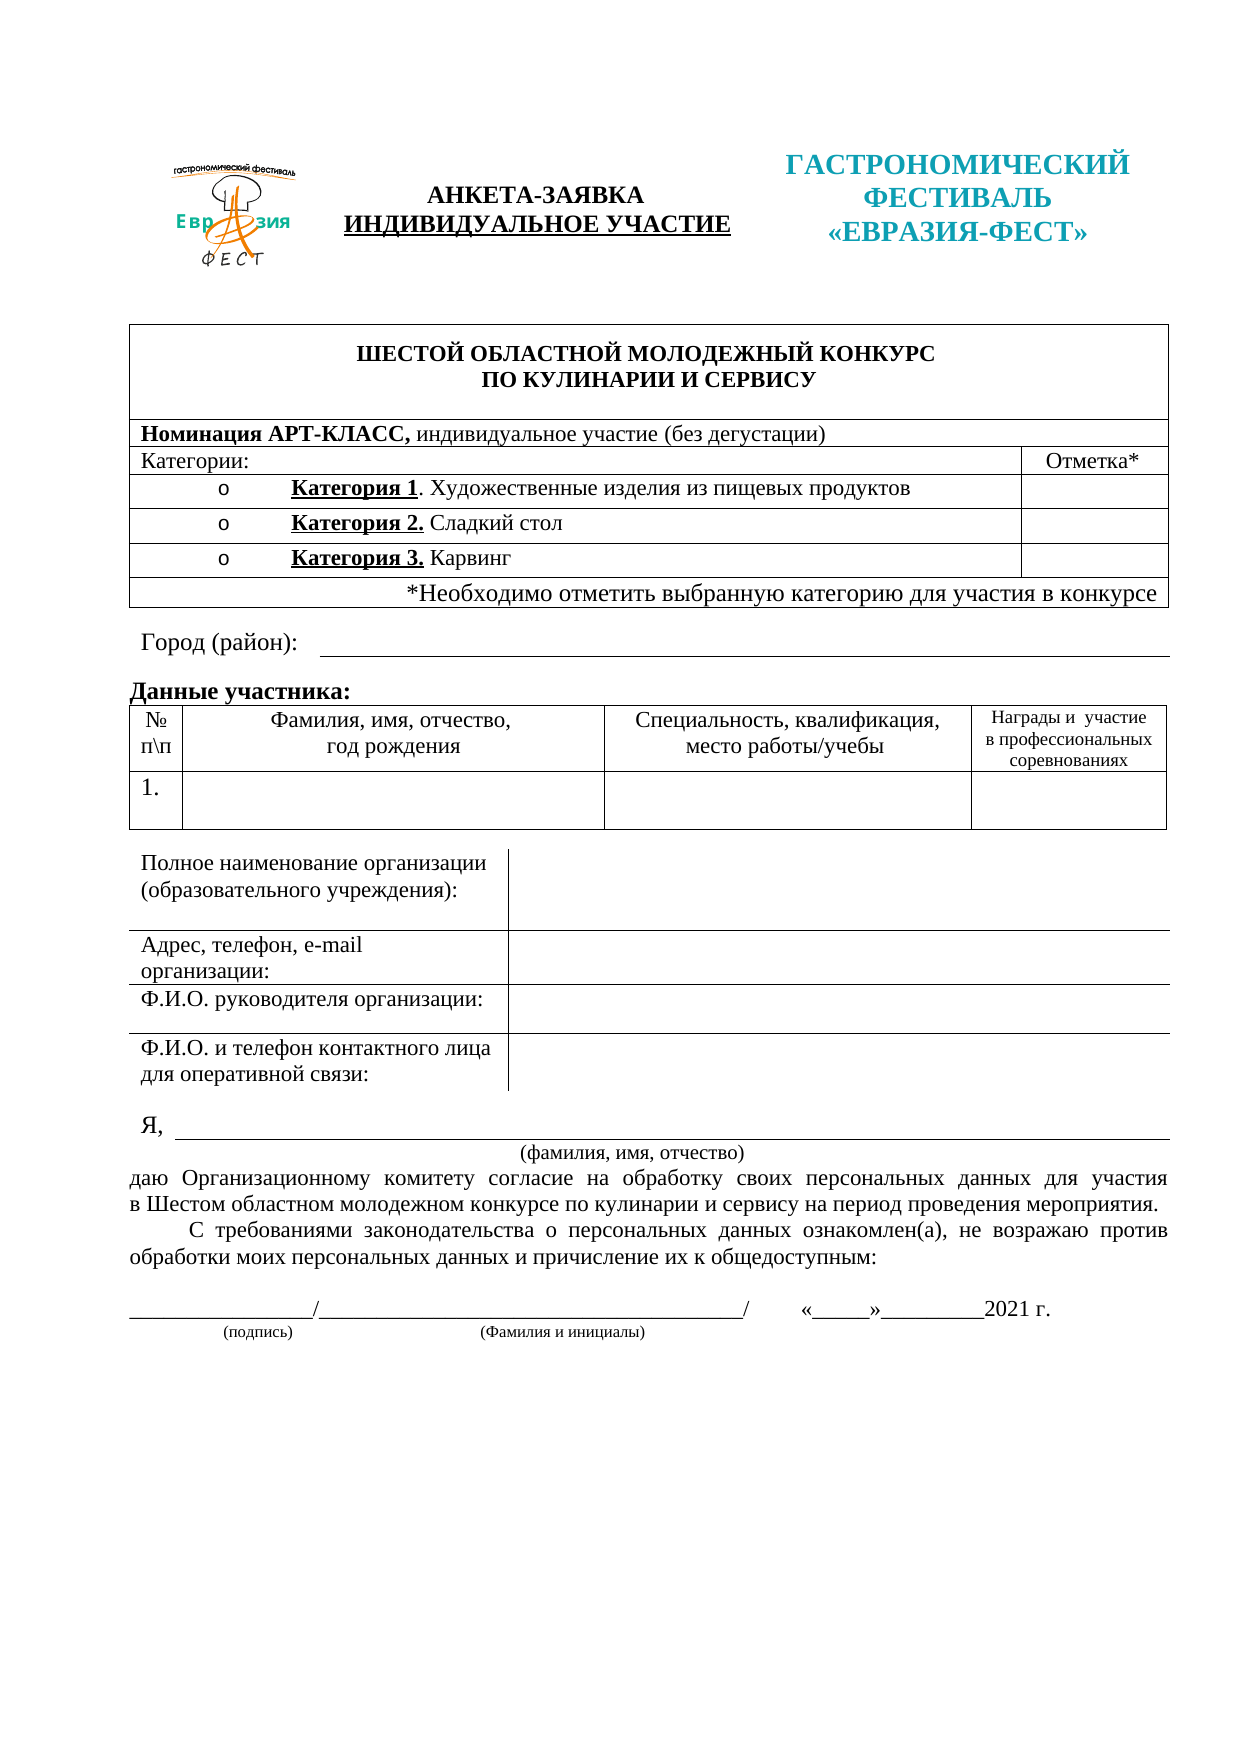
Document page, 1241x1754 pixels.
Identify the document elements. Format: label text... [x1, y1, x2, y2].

table_cell Отметка* [1022, 447, 1168, 473]
table_cell Категория 3. Карвинг [130, 544, 1021, 577]
table_header [320, 627, 1170, 656]
table_cell [509, 985, 1170, 1032]
table_header № п\п [130, 706, 182, 771]
table_header [509, 849, 1170, 930]
table_header [223, 231, 239, 242]
table_cell [1022, 544, 1168, 577]
table_cell Категории: [130, 447, 1021, 473]
table_header Город (район): [129, 627, 319, 656]
table_cell [1022, 509, 1168, 543]
table_header [228, 219, 236, 231]
table_cell Категория 2. Сладкий стол [130, 509, 1021, 543]
table_header Награды и участие в профессиональных соревнованиях [972, 706, 1166, 771]
table_header Специальность, квалификация, место работы/учебы [605, 706, 971, 771]
table_cell [509, 1034, 1170, 1091]
table_cell Номинация АРТ-КЛАСС, индивидуальное участие (без дегустации) [130, 420, 1168, 446]
table_header [208, 221, 228, 243]
table_cell [1022, 475, 1168, 508]
table_cell [183, 772, 604, 829]
table_cell Категория 1. Художественные изделия из пищевых продуктов [130, 475, 1021, 508]
table_cell [605, 772, 971, 829]
table_cell Адрес, телефон, e-mail организации: [129, 931, 508, 984]
table_header АНКЕТА-ЗАЯВКА ИНДИВИДУАЛЬНОЕ УЧАСТИЕ [326, 118, 746, 267]
table_header [175, 1110, 1170, 1139]
table_cell [972, 772, 1166, 829]
table_header Я, [129, 1110, 175, 1139]
table_header Полное наименование организации (образовательного учреждения): [129, 849, 508, 930]
table_header Данные участника: (фамилия, имя, отчество) даю Организационному комитету согласие на обработку своих персональных данных для участия в Шестом областном молодежном конкурсе по кулинарии и сервису на период проведения мероприятия. С требованиями законодательства о персональных данных ознакомлен(а), не возражаю против обработки моих персональных данных и причисление их к общедоступным: ________________/_____________________________________/ «_____»_________2021 г. (подпись) (Фамилия и инициалы) [118, 118, 1181, 1351]
table_header [239, 217, 252, 226]
table_header ШЕСТОЙ ОБЛАСТНОЙ МОЛОДЕЖНЫЙ КОНКУРС ПО КУЛИНАРИИ И СЕРВИСУ [130, 325, 1168, 419]
table_cell [509, 931, 1170, 984]
table_cell Ф.И.О. руководителя организации: [129, 985, 508, 1032]
table_header Фамилия, имя, отчество, год рождения [183, 706, 604, 771]
table_cell *Необходимо отметить выбранную категорию для участия в конкурсе [130, 578, 1168, 607]
table_cell Ф.И.О. и телефон контактного лица для оперативной связи: [129, 1034, 508, 1091]
table_header Гастрономический Фестиваль «ЕврАзия-Фест» [746, 118, 1170, 267]
table_cell 1. [130, 772, 182, 829]
table_header [129, 118, 326, 267]
